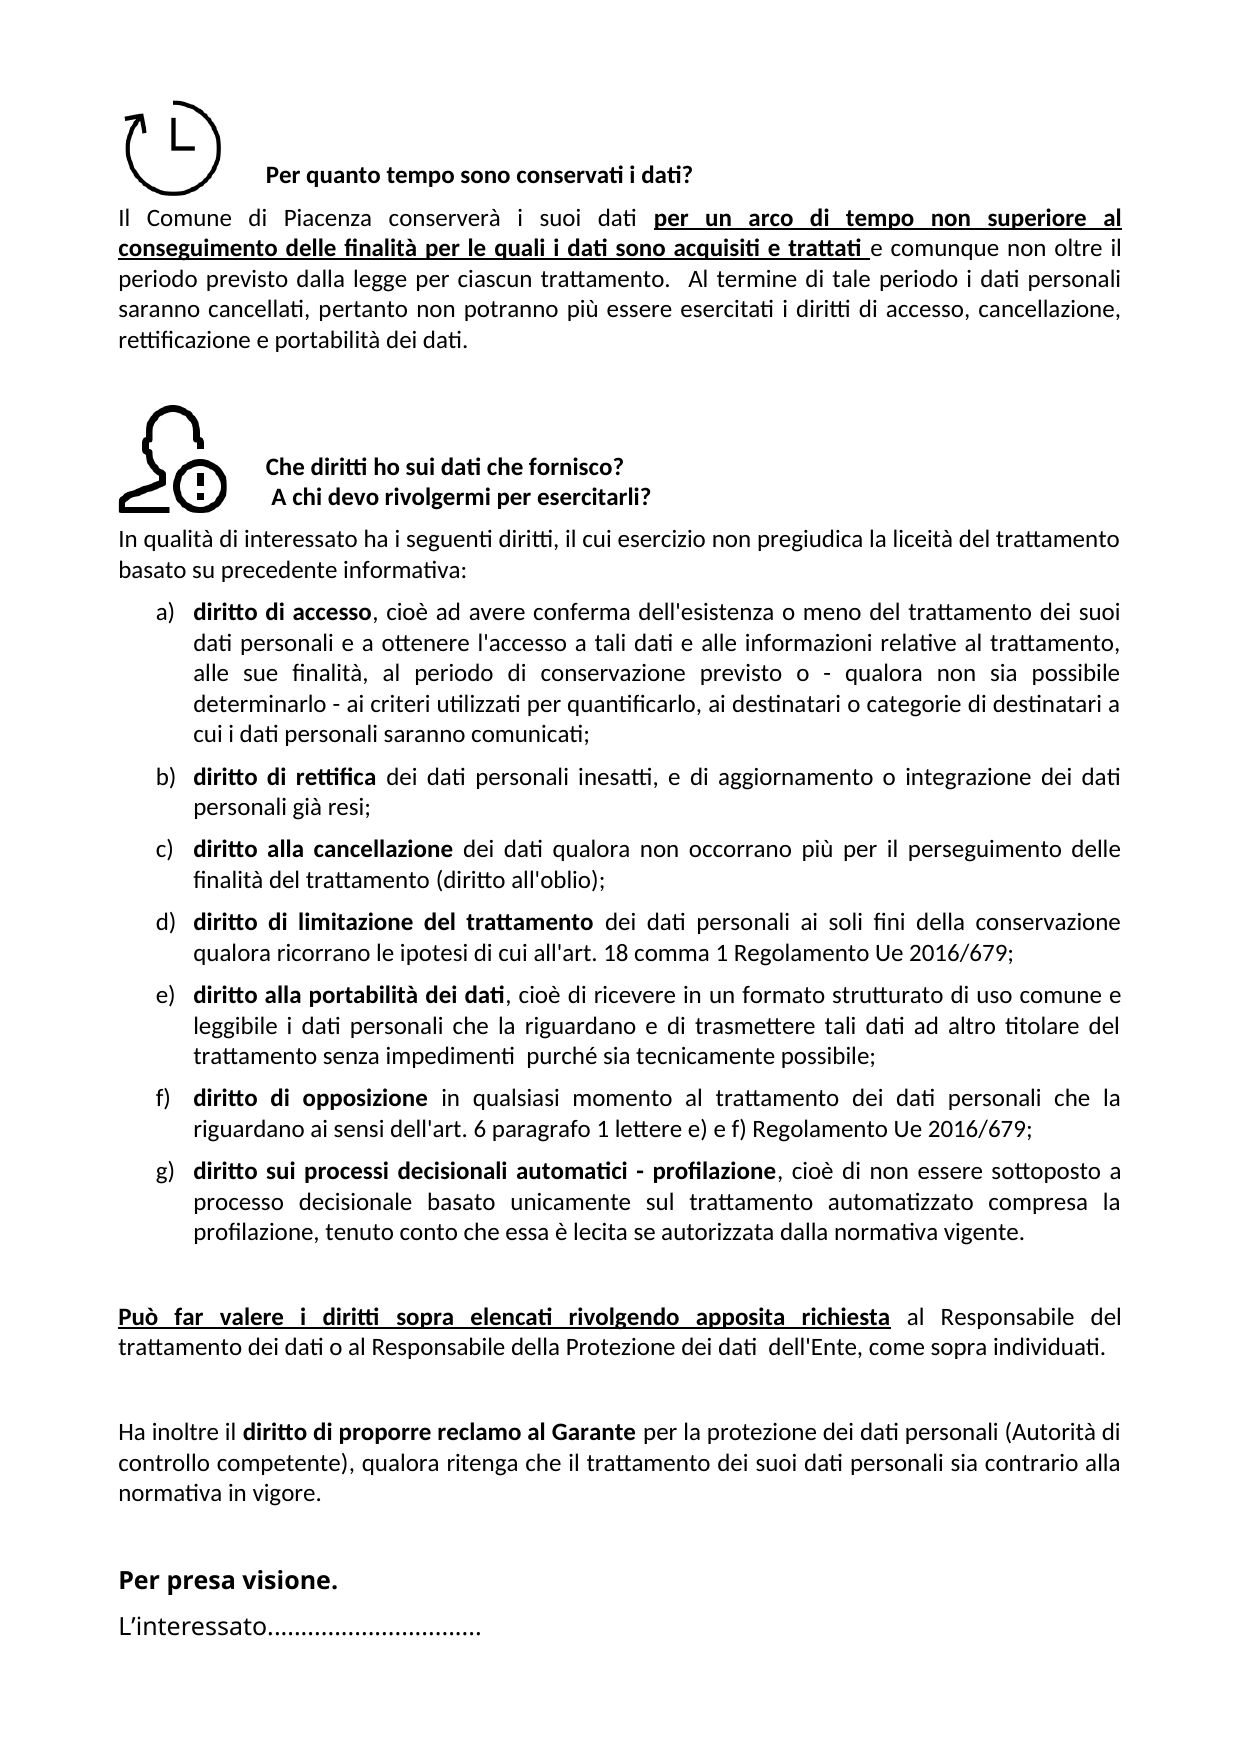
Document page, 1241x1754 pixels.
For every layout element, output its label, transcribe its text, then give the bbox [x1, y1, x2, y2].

subtitle Per quanto tempo sono conservati i dati? [225, 159, 1122, 190]
subtitle Che diritti ho sui dati che fornisco? A chi devo rivolgermi per esercitarli? [227, 451, 1122, 512]
list diritto di rettifica dei dati personali inesatti, e di aggiornamento o integrazione dei dati personali già resi; [156, 761, 1122, 822]
list diritto di limitazione del trattamento dei dati personali ai soli fini della conservazione qualora ricorrano le ipotesi di cui all'art. 18 comma 1 Regolamento Ue 2016/679; [156, 906, 1122, 967]
text Ha inoltre il diritto di proporre reclamo al Garante per la protezione dei dati personali (Autorità di controllo competente), qualora ritenga che il trattamento dei suoi dati personali sia contrario alla normativa in vigore. [118, 1416, 1122, 1508]
text Per presa visione. [118, 1562, 1122, 1597]
list diritto di accesso, cioè ad avere conferma dell'esistenza o meno del trattamento dei suoi dati personali e a ottenere l'accesso a tali dati e alle informazioni relative al trattamento, alle sue finalità, al periodo di conservazione previsto o - qualora non sia possibile determinarlo - ai criteri utilizzati per quantificarlo, ai destinatari o categorie di destinatari a cui i dati personali saranno comunicati; [156, 596, 1122, 749]
picture [121, 96, 225, 200]
text L’interessato................................ [118, 1608, 1122, 1642]
text Può far valere i diritti sopra elencati rivolgendo apposita richiesta al Responsabile del trattamento dei dati o al Responsabile della Protezione dei dati dell'Ente, come sopra individuati. [118, 1301, 1122, 1362]
text Il Comune di Piacenza conserverà i suoi dati per un arco di tempo non superiore al conseguimento delle finalità per le quali i dati sono acquisiti e trattati e comunque non oltre il periodo previsto dalla legge per ciascun trattamento. Al termine di tale periodo i dati personali saranno cancellati, pertanto non potranno più essere esercitati i diritti di accesso, cancellazione, rettificazione e portabilità dei dati. [118, 202, 1122, 354]
list diritto alla portabilità dei dati, cioè di ricevere in un formato strutturato di uso comune e leggibile i dati personali che la riguardano e di trasmettere tali dati ad altro titolare del trattamento senza impedimenti purché sia tecnicamente possibile; [156, 979, 1122, 1071]
picture [118, 405, 227, 513]
list diritto sui processi decisionali automatici - profilazione, cioè di non essere sottoposto a processo decisionale basato unicamente sul trattamento automatizzato compresa la profilazione, tenuto conto che essa è lecita se autorizzata dalla normativa vigente. [156, 1155, 1122, 1247]
list diritto di opposizione in qualsiasi momento al trattamento dei dati personali che la riguardano ai sensi dell'art. 6 paragrafo 1 lettere e) e f) Regolamento Ue 2016/679; [156, 1083, 1122, 1144]
list diritto alla cancellazione dei dati qualora non occorrano più per il perseguimento delle finalità del trattamento (diritto all'oblio); [156, 834, 1122, 895]
text In qualità di interessato ha i seguenti diritti, il cui esercizio non pregiudica la liceità del trattamento basato su precedente informativa: [118, 524, 1122, 585]
